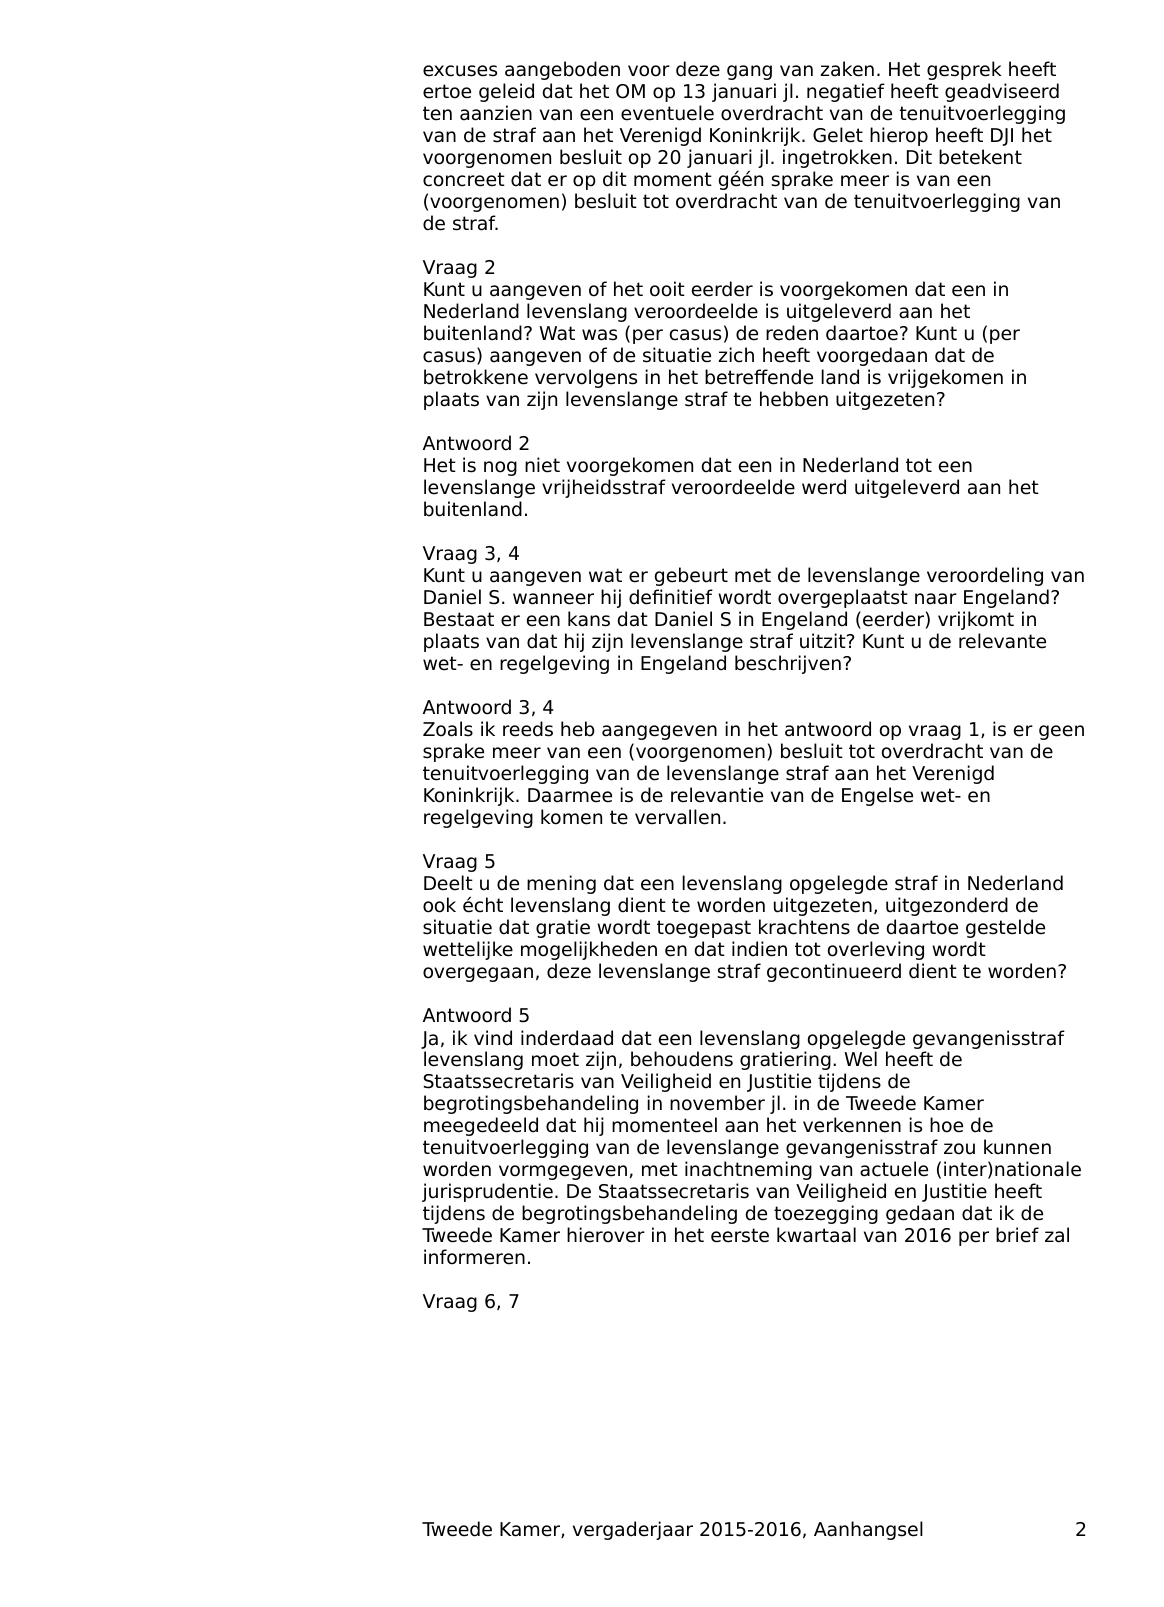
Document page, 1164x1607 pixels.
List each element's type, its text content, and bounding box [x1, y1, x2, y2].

text Bestaat er een kans dat Daniel S in Engeland (eerder) vrijkomt in plaats van dat hij zijn levenslange straf uitzit? Kunt u de relevante wet- en regelgeving in Engeland beschrijven? [422, 609, 1087, 675]
text Vraag 6, 7 [422, 1291, 1087, 1313]
text Het is nog niet voorgekomen dat een in Nederland tot een levenslange vrijheidsstraf veroordeelde werd uitgeleverd aan het buitenland. [422, 455, 1087, 521]
text Vraag 3, 4 [422, 543, 1087, 565]
text Vraag 5 [422, 851, 1087, 873]
text Antwoord 5 [422, 1005, 1087, 1027]
text Zoals ik reeds heb aangegeven in het antwoord op vraag 1, is er geen sprake meer van een (voorgenomen) besluit tot overdracht van de tenuitvoerlegging van de levenslange straf aan het Verenigd Koninkrijk. Daarmee is de relevantie van de Engelse wet- en regelgeving komen te vervallen. [422, 719, 1087, 829]
text Antwoord 2 [422, 433, 1087, 455]
text Antwoord 3, 4 [422, 697, 1087, 719]
text Kunt u aangeven of het ooit eerder is voorgekomen dat een in Nederland levenslang veroordeelde is uitgeleverd aan het buitenland? Wat was (per casus) de reden daartoe? Kunt u (per casus) aangeven of de situatie zich heeft voorgedaan dat de betrokkene vervolgens in het betreffende land is vrijgekomen in plaats van zijn levenslange straf te hebben uitgezeten? [422, 279, 1087, 411]
text Kunt u aangeven wat er gebeurt met de levenslange veroordeling van Daniel S. wanneer hij definitief wordt overgeplaatst naar Engeland? [422, 565, 1087, 609]
text Deelt u de mening dat een levenslang opgelegde straf in Nederland ook écht levenslang dient te worden uitgezeten, uitgezonderd de situatie dat gratie wordt toegepast krachtens de daartoe gestelde wettelijke mogelijkheden en dat indien tot overleving wordt overgegaan, deze levenslange straf gecontinueerd dient te worden? [422, 873, 1087, 983]
text excuses aangeboden voor deze gang van zaken. Het gesprek heeft ertoe geleid dat het OM op 13 januari jl. negatief heeft geadviseerd ten aanzien van een eventuele overdracht van de tenuitvoerlegging van de straf aan het Verenigd Koninkrijk. Gelet hierop heeft DJI het voorgenomen besluit op 20 januari jl. ingetrokken. Dit betekent concreet dat er op dit moment géén sprake meer is van een (voorgenomen) besluit tot overdracht van de tenuitvoerlegging van de straf. [422, 59, 1087, 235]
text Ja, ik vind inderdaad dat een levenslang opgelegde gevangenisstraf levenslang moet zijn, behoudens gratiering. Wel heeft de Staatssecretaris van Veiligheid en Justitie tijdens de begrotingsbehandeling in november jl. in de Tweede Kamer meegedeeld dat hij momenteel aan het verkennen is hoe de tenuitvoerlegging van de levenslange gevangenisstraf zou kunnen worden vormgegeven, met inachtneming van actuele (inter)nationale jurisprudentie. De Staatssecretaris van Veiligheid en Justitie heeft tijdens de begrotingsbehandeling de toezegging gedaan dat ik de Tweede Kamer hierover in het eerste kwartaal van 2016 per brief zal informeren. [422, 1027, 1087, 1269]
text Vraag 2 [422, 257, 1087, 279]
